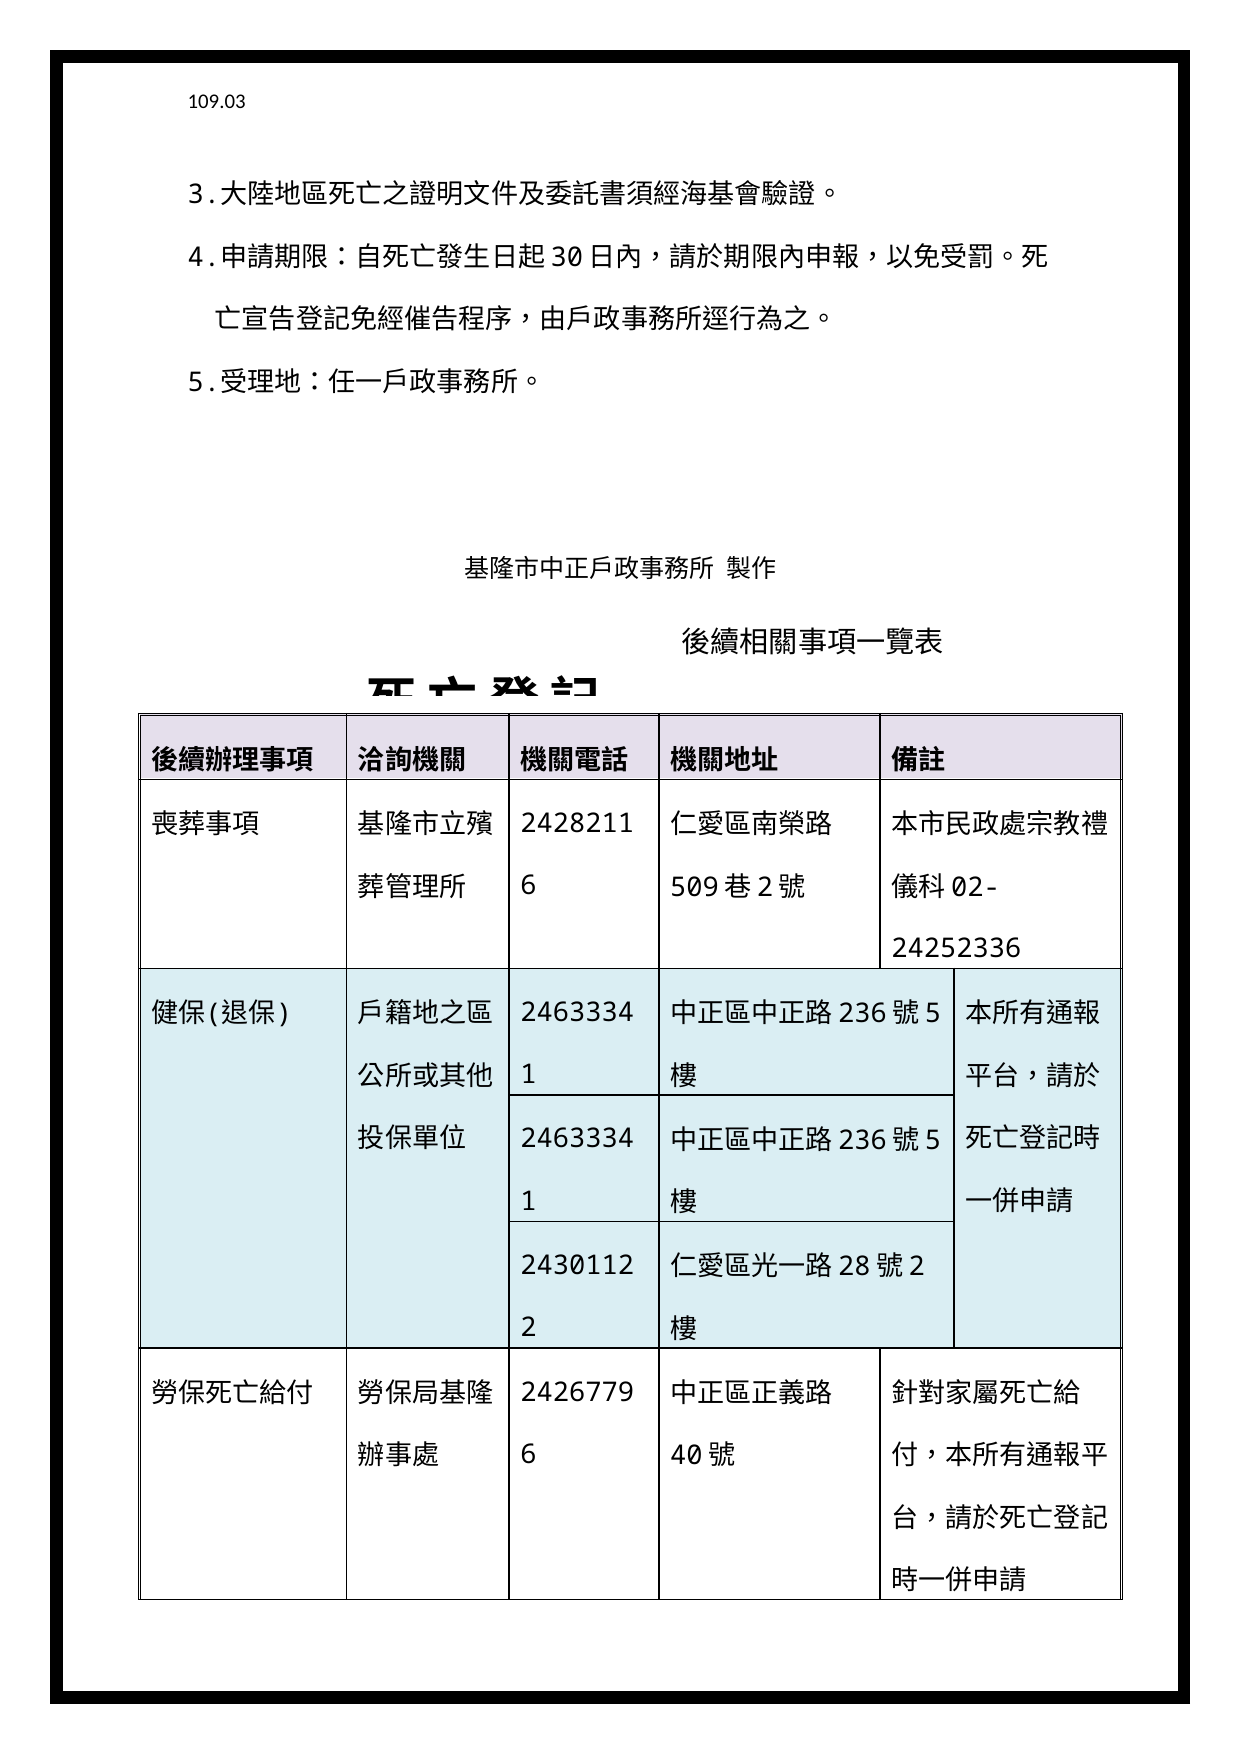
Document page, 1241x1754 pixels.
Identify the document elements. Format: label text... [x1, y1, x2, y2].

subtitle 5.受理地：任一戶政事務所。 [187, 338, 1053, 400]
table_cell 24633341 [510, 969, 658, 1094]
table_cell 24301122 [510, 1222, 658, 1347]
text 後續相關事項一覽表 [187, 588, 1053, 713]
table_cell 仁愛區南榮路509巷2號 [660, 780, 879, 967]
table_cell 中正區中正路236號5樓 [660, 969, 953, 1094]
table_cell 中正區正義路40號 [660, 1349, 879, 1599]
text 4.申請期限：自死亡發生日起30日內，請於期限內申報，以免受罰。死亡宣告登記免經催告程序，由戶政事務所逕行為之。 [187, 213, 1053, 338]
table_cell 24633341 [510, 1096, 658, 1221]
table_header 機關電話 [510, 716, 658, 778]
table_cell 針對家屬死亡給付，本所有通報平台，請於死亡登記時一併申請 [881, 1349, 1120, 1599]
table_header 洽詢機關 [347, 716, 508, 778]
table_cell 本市民政處宗教禮儀科02-24252336 [881, 780, 1120, 967]
table_cell 喪葬事項 [141, 780, 346, 967]
table_cell 24267796 [510, 1349, 658, 1599]
table_cell 勞保局基隆辦事處 [347, 1349, 508, 1599]
table_header 機關地址 [660, 716, 879, 778]
table_header 備註 [881, 716, 1120, 778]
text 基隆市中正戶政事務所 製作 [187, 525, 1053, 588]
table_cell 戶籍地之區公所或其他投保單位 [347, 969, 508, 1347]
table_header 後續辦理事項 [141, 716, 346, 778]
table_cell 中正區中正路236號5樓 [660, 1096, 953, 1221]
table_cell 24282116 [510, 780, 658, 967]
table_cell 仁愛區光一路28號2樓 [660, 1222, 953, 1347]
table_cell 本所有通報平台，請於死亡登記時一併申請 [955, 969, 1120, 1347]
text 3.大陸地區死亡之證明文件及委託書須經海基會驗證。 [187, 150, 1053, 213]
table_cell 勞保死亡給付 [141, 1349, 346, 1599]
table_cell 健保(退保) [141, 969, 346, 1347]
text 死 亡 登 記 [312, 660, 655, 695]
table_cell 基隆市立殯葬管理所 [347, 780, 508, 967]
